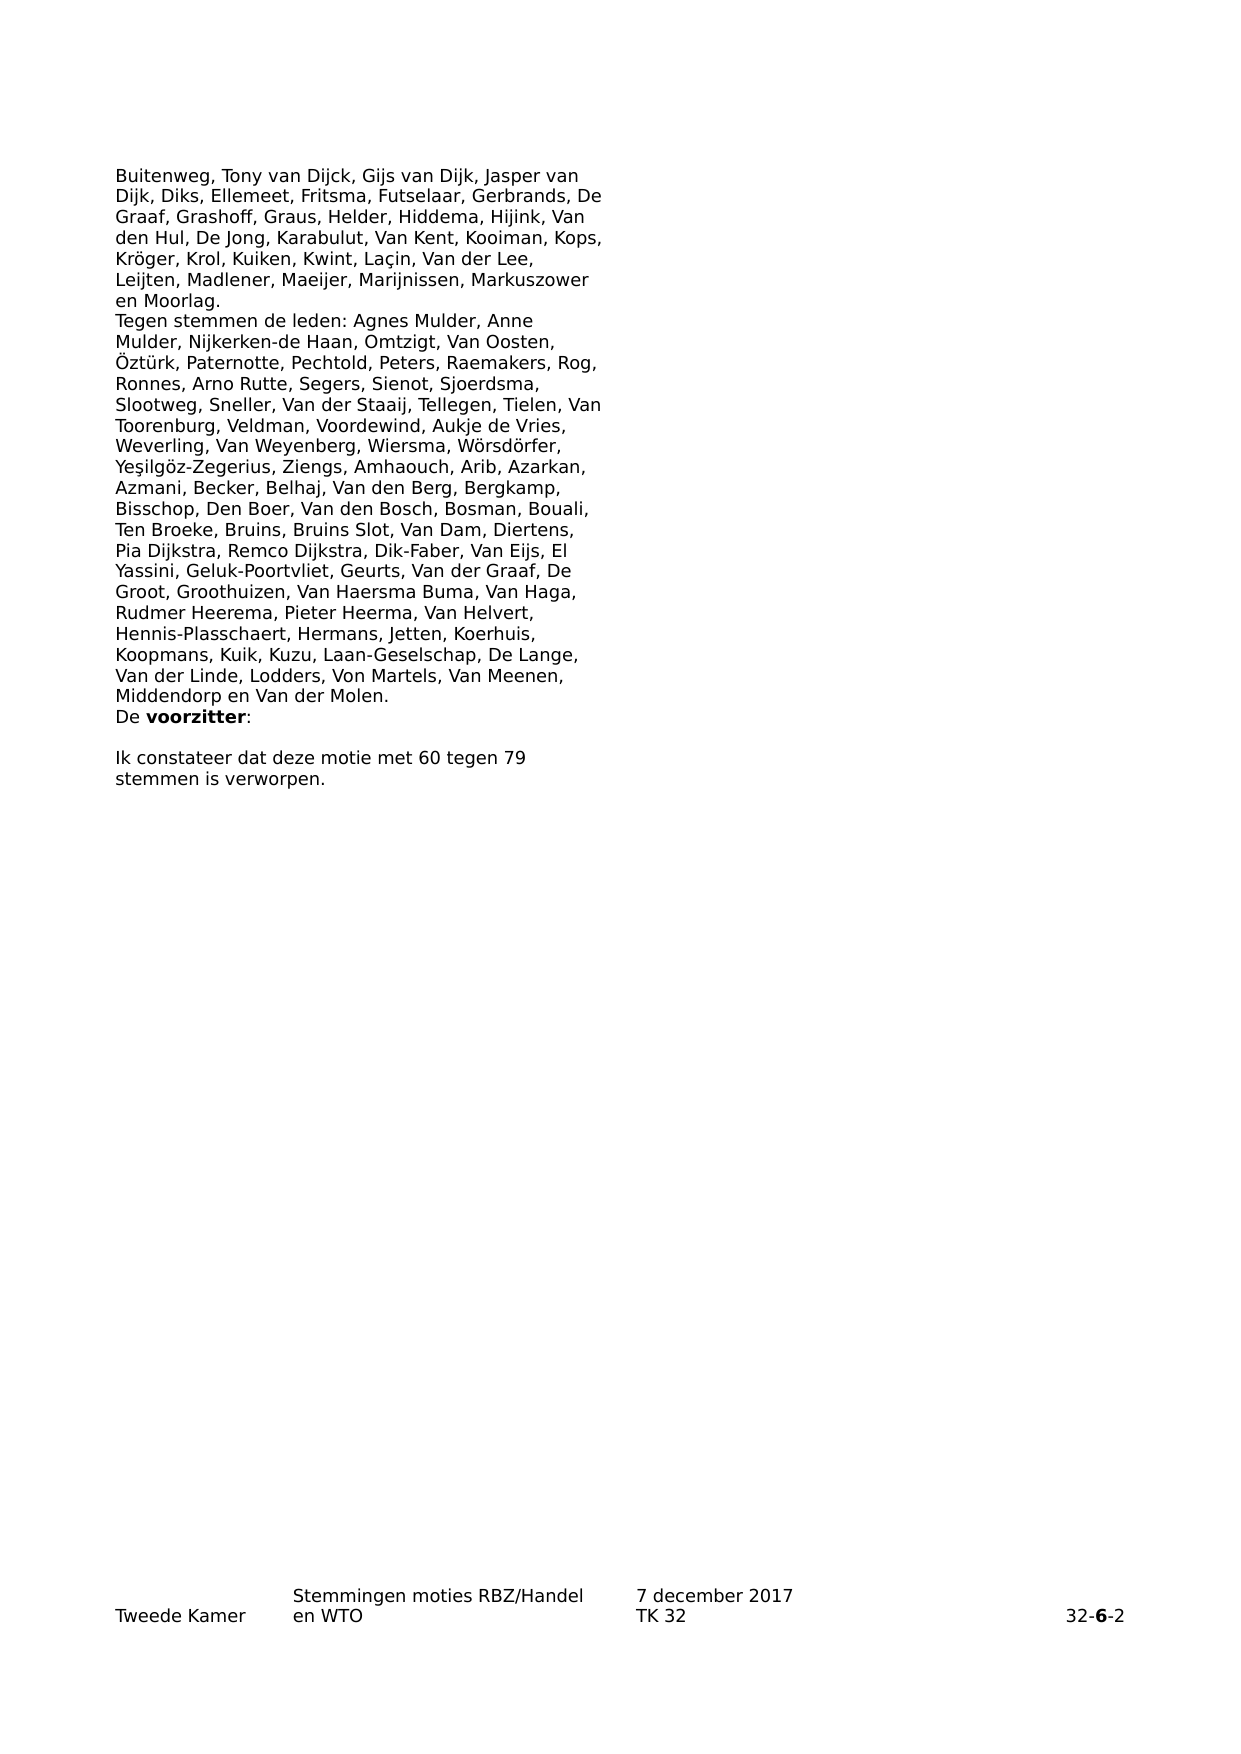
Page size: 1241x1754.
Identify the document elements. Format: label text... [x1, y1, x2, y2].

text De voorzitter: [115, 707, 605, 728]
text Ik constateer dat deze motie met 60 tegen 79 stemmen is verworpen. [115, 748, 605, 789]
text Tegen stemmen de leden: Agnes Mulder, Anne Mulder, Nijkerken-de Haan, Omtzigt, Van Oosten, Öztürk, Paternotte, Pechtold, Peters, Raemakers, Rog, Ronnes, Arno Rutte, Segers, Sienot, Sjoerdsma, Slootweg, Sneller, Van der Staaij, Tellegen, Tielen, Van Toorenburg, Veldman, Voordewind, Aukje de Vries, Weverling, Van Weyenberg, Wiersma, Wörsdörfer, Yeşilgöz-Zegerius, Ziengs, Amhaouch, Arib, Azarkan, Azmani, Becker, Belhaj, Van den Berg, Bergkamp, Bisschop, Den Boer, Van den Bosch, Bosman, Bouali, Ten Broeke, Bruins, Bruins Slot, Van Dam, Diertens, Pia Dijkstra, Remco Dijkstra, Dik-Faber, Van Eijs, El Yassini, Geluk-Poortvliet, Geurts, Van der Graaf, De Groot, Groothuizen, Van Haersma Buma, Van Haga, Rudmer Heerema, Pieter Heerma, Van Helvert, Hennis-Plasschaert, Hermans, Jetten, Koerhuis, Koopmans, Kuik, Kuzu, Laan-Geselschap, De Lange, Van der Linde, Lodders, Von Martels, Van Meenen, Middendorp en Van der Molen. [115, 311, 605, 707]
text Buitenweg, Tony van Dijck, Gijs van Dijk, Jasper van Dijk, Diks, Ellemeet, Fritsma, Futselaar, Gerbrands, De Graaf, Grashoff, Graus, Helder, Hiddema, Hijink, Van den Hul, De Jong, Karabulut, Van Kent, Kooiman, Kops, Kröger, Krol, Kuiken, Kwint, Laçin, Van der Lee, Leijten, Madlener, Maeijer, Marijnissen, Markuszower en Moorlag. [115, 165, 605, 311]
